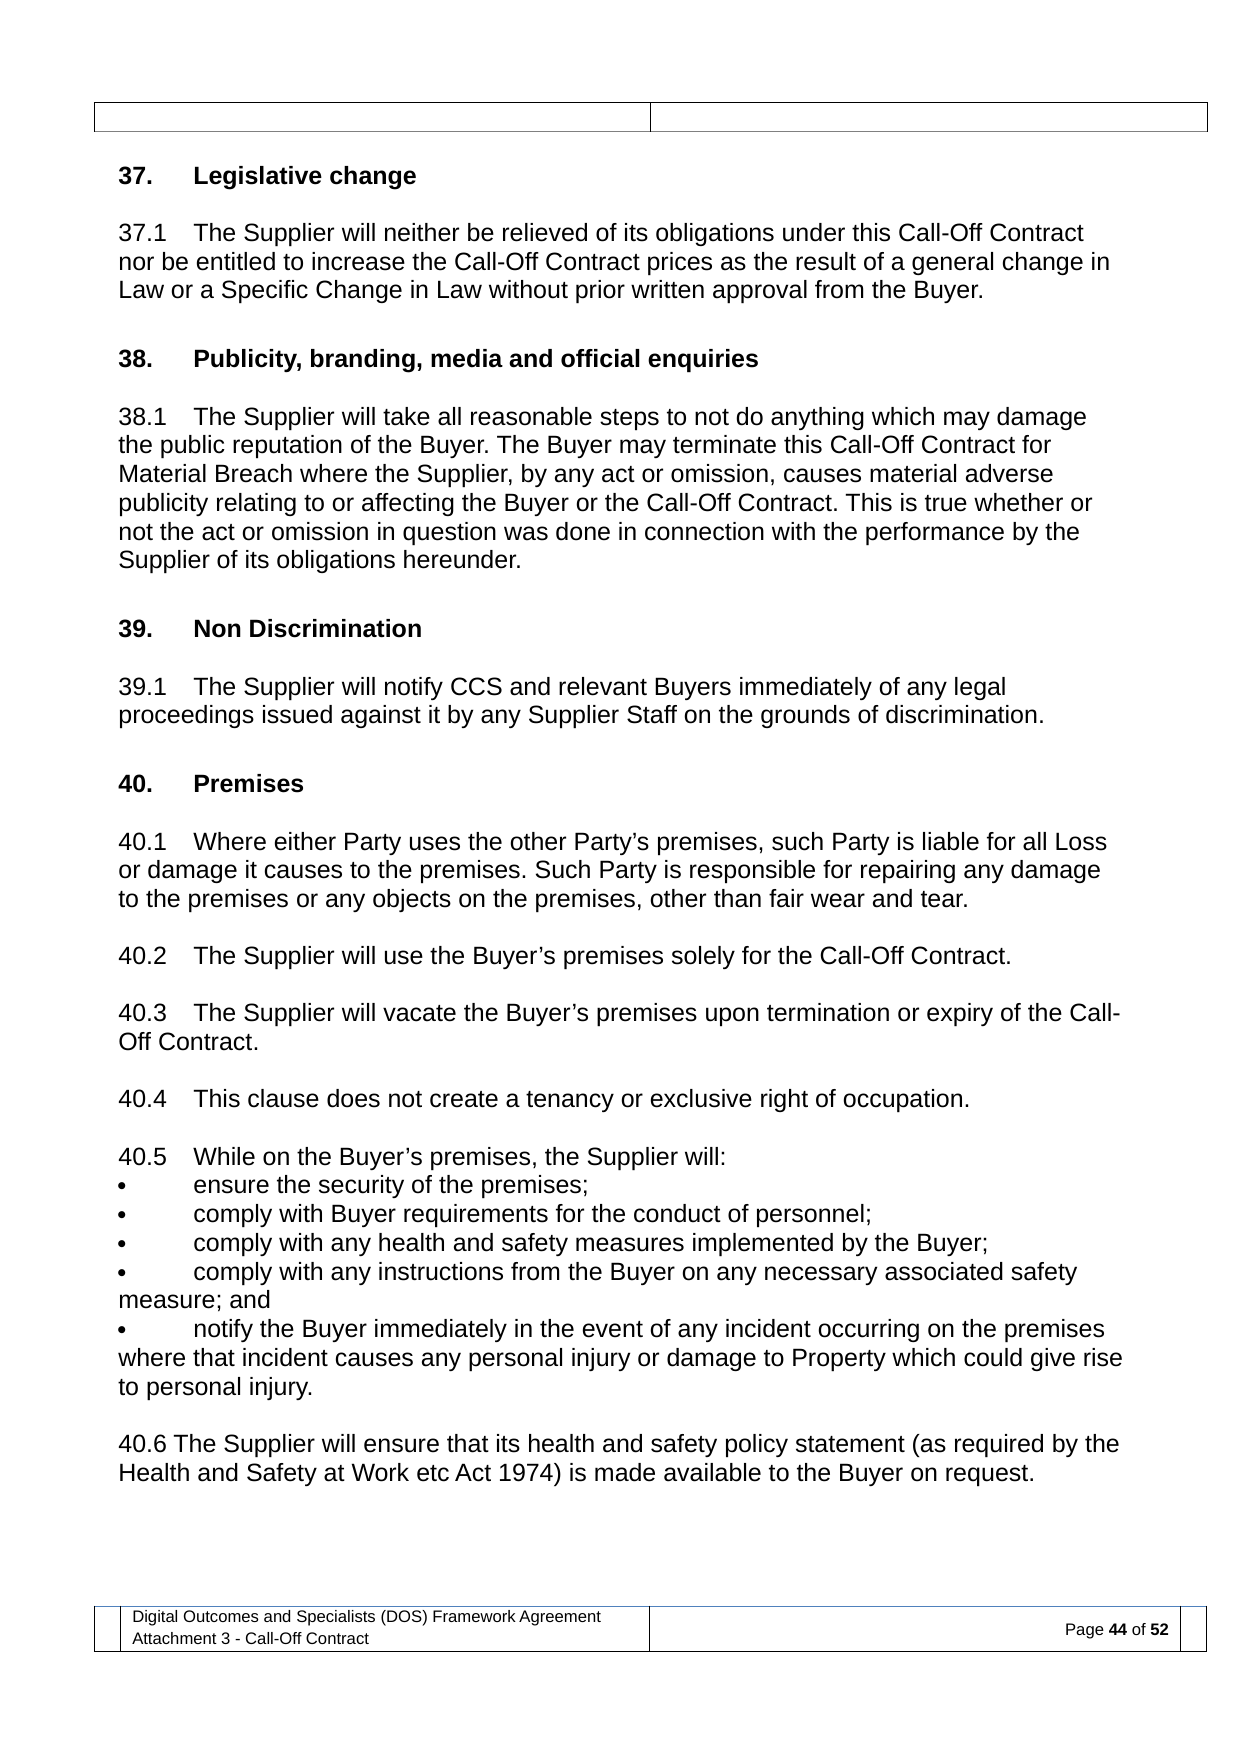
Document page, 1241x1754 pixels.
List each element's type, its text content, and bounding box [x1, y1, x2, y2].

subtitle 37. Legislative change [118, 161, 1122, 189]
list notify the Buyer immediately in the event of any incident occurring on the premises where that incident causes any personal injury or damage to Property which could give rise to personal injury. [118, 1314, 1125, 1400]
text 40.2 The Supplier will use the Buyer’s premises solely for the Call-Off Contract. [118, 941, 1122, 970]
list comply with Buyer requirements for the conduct of personnel; [118, 1199, 1125, 1228]
list comply with any instructions from the Buyer on any necessary associated safety measure; and [118, 1257, 1125, 1314]
list comply with any health and safety measures implemented by the Buyer; [118, 1228, 1125, 1257]
text 40.5 While on the Buyer’s premises, the Supplier will: [118, 1142, 1122, 1170]
subtitle 39. Non Discrimination [118, 614, 1122, 643]
text 39.1 The Supplier will notify CCS and relevant Buyers immediately of any legal proceedings issued against it by any Supplier Staff on the grounds of discrimination. [118, 672, 1122, 729]
text 40.1 Where either Party uses the other Party’s premises, such Party is liable for all Loss or damage it causes to the premises. Such Party is responsible for repairing any damage to the premises or any objects on the premises, other than fair wear and tear. [118, 827, 1122, 913]
text 38.1 The Supplier will take all reasonable steps to not do anything which may damage the public reputation of the Buyer. The Buyer may terminate this Call-Off Contract for Material Breach where the Supplier, by any act or omission, causes material adverse publicity relating to or affecting the Buyer or the Call-Off Contract. This is true whether or not the act or omission in question was done in connection with the performance by the Supplier of its obligations hereunder. [118, 402, 1122, 574]
text 40.6 The Supplier will ensure that its health and safety policy statement (as required by the Health and Safety at Work etc Act 1974) is made available to the Buyer on request. [118, 1429, 1122, 1486]
list ensure the security of the premises; [118, 1170, 1125, 1199]
text 40.3 The Supplier will vacate the Buyer’s premises upon termination or expiry of the Call-Off Contract. [118, 998, 1122, 1056]
subtitle 38. Publicity, branding, media and official enquiries [118, 310, 1122, 373]
subtitle 40. Premises [118, 769, 1122, 798]
text 40.4 This clause does not create a tenancy or exclusive right of occupation. [118, 1084, 1122, 1113]
text 37.1 The Supplier will neither be relieved of its obligations under this Call-Off Contract nor be entitled to increase the Call-Off Contract prices as the result of a general change in Law or a Specific Change in Law without prior written approval from the Buyer. [118, 218, 1122, 304]
